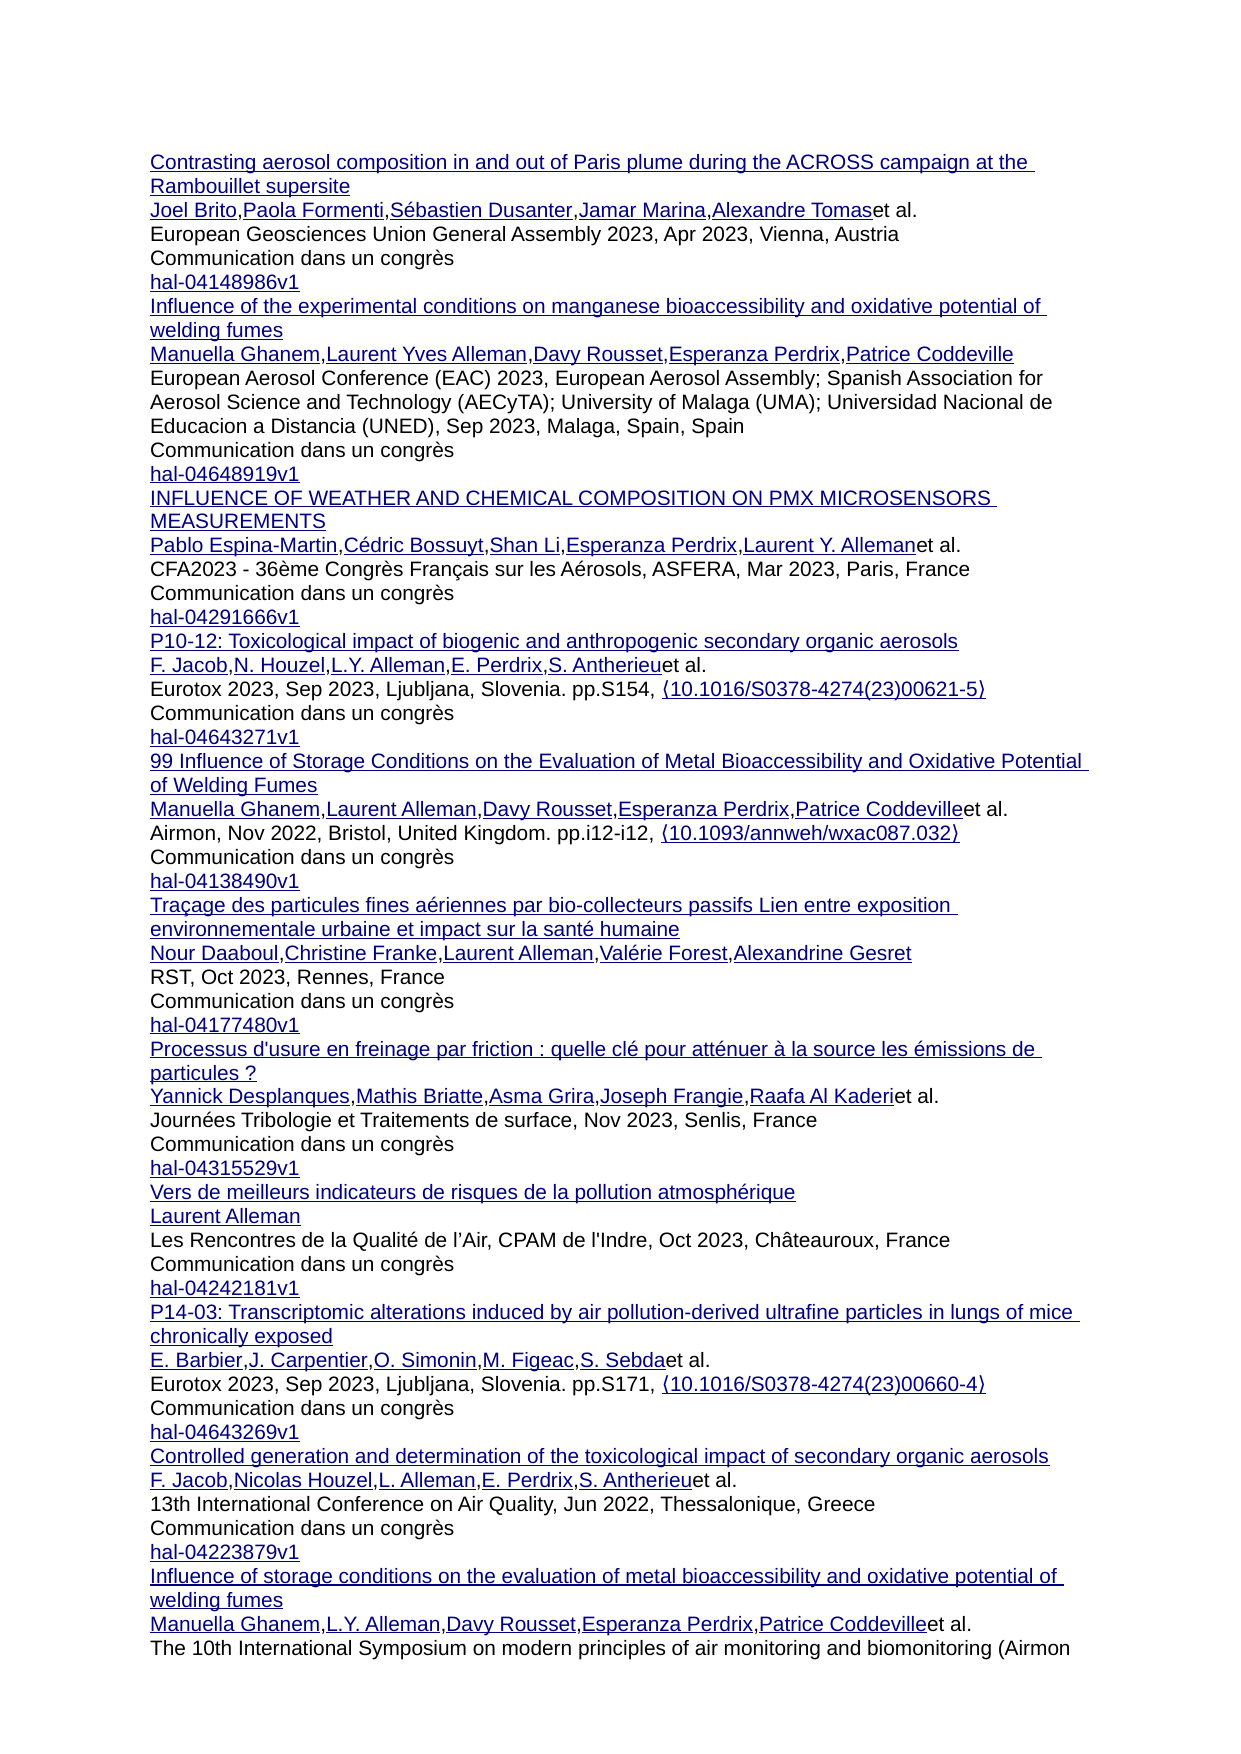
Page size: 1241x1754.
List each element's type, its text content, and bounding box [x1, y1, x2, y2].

table_cell Processus d'usure en freinage par friction : quelle clé pour atténuer à la source les émissions de particules ? Yannick Desplanques,Mathis Briatte,Asma Grira,Joseph Frangie,Raafa Al Kaderiet al. Journées Tribologie et Traitements de surface, Nov 2023, Senlis, France Communication dans un congrès hal-04315529v1 [150, 1036, 1090, 1180]
table_cell INFLUENCE OF WEATHER AND CHEMICAL COMPOSITION ON PMX MICROSENSORS MEASUREMENTS Pablo Espina-Martin,Cédric Bossuyt,Shan Li,Esperanza Perdrix,Laurent Y. Allemanet al. CFA2023 - 36ème Congrès Français sur les Aérosols, ASFERA, Mar 2023, Paris, France Communication dans un congrès hal-04291666v1 [150, 485, 1090, 629]
table_cell P10-12: Toxicological impact of biogenic and anthropogenic secondary organic aerosols F. Jacob,N. Houzel,L.Y. Alleman,E. Perdrix,S. Antherieuet al. Eurotox 2023, Sep 2023, Ljubljana, Slovenia. pp.S154, ⟨10.1016/S0378-4274(23)00621-5⟩ Communication dans un congrès hal-04643271v1 [150, 629, 1090, 749]
table_cell Vers de meilleurs indicateurs de risques de la pollution atmosphérique Laurent Alleman Les Rencontres de la Qualité de l’Air, CPAM de l'Indre, Oct 2023, Châteauroux, France Communication dans un congrès hal-04242181v1 [150, 1180, 1090, 1300]
table_cell Influence of the experimental conditions on manganese bioaccessibility and oxidative potential of welding fumes Manuella Ghanem,Laurent Yves Alleman,Davy Rousset,Esperanza Perdrix,Patrice Coddeville European Aerosol Conference (EAC) 2023, European Aerosol Assembly; Spanish Association for Aerosol Science and Technology (AECyTA); University of Malaga (UMA); Universidad Nacional de Educacion a Distancia (UNED), Sep 2023, Malaga, Spain, Spain Communication dans un congrès hal-04648919v1 [150, 294, 1090, 485]
table_cell P14-03: Transcriptomic alterations induced by air pollution-derived ultrafine particles in lungs of mice chronically exposed E. Barbier,J. Carpentier,O. Simonin,M. Figeac,S. Sebdaet al. Eurotox 2023, Sep 2023, Ljubljana, Slovenia. pp.S171, ⟨10.1016/S0378-4274(23)00660-4⟩ Communication dans un congrès hal-04643269v1 [150, 1300, 1090, 1444]
table_cell Controlled generation and determination of the toxicological impact of secondary organic aerosols F. Jacob,Nicolas Houzel,L. Alleman,E. Perdrix,S. Antherieuet al. 13th International Conference on Air Quality, Jun 2022, Thessalonique, Greece Communication dans un congrès hal-04223879v1 [150, 1444, 1090, 1563]
table_cell Contrasting aerosol composition in and out of Paris plume during the ACROSS campaign at the Rambouillet supersite Joel Brito,Paola Formenti,Sébastien Dusanter,Jamar Marina,Alexandre Tomaset al. European Geosciences Union General Assembly 2023, Apr 2023, Vienna, Austria Communication dans un congrès hal-04148986v1 [150, 150, 1090, 294]
table_cell Traçage des particules fines aériennes par bio-collecteurs passifs Lien entre exposition environnementale urbaine et impact sur la santé humaine Nour Daaboul,Christine Franke,Laurent Alleman,Valérie Forest,Alexandrine Gesret RST, Oct 2023, Rennes, France Communication dans un congrès hal-04177480v1 [150, 893, 1090, 1036]
table_cell Influence of storage conditions on the evaluation of metal bioaccessibility and oxidative potential of welding fumes Manuella Ghanem,L.Y. Alleman,Davy Rousset,Esperanza Perdrix,Patrice Coddevilleet al. The 10th International Symposium on modern principles of air monitoring and biomonitoring (Airmon [150, 1564, 1090, 1659]
table_cell 99 Influence of Storage Conditions on the Evaluation of Metal Bioaccessibility and Oxidative Potential of Welding Fumes Manuella Ghanem,Laurent Alleman,Davy Rousset,Esperanza Perdrix,Patrice Coddevilleet al. Airmon, Nov 2022, Bristol, United Kingdom. pp.i12-i12, ⟨10.1093/annweh/wxac087.032⟩ Communication dans un congrès hal-04138490v1 [150, 749, 1090, 893]
